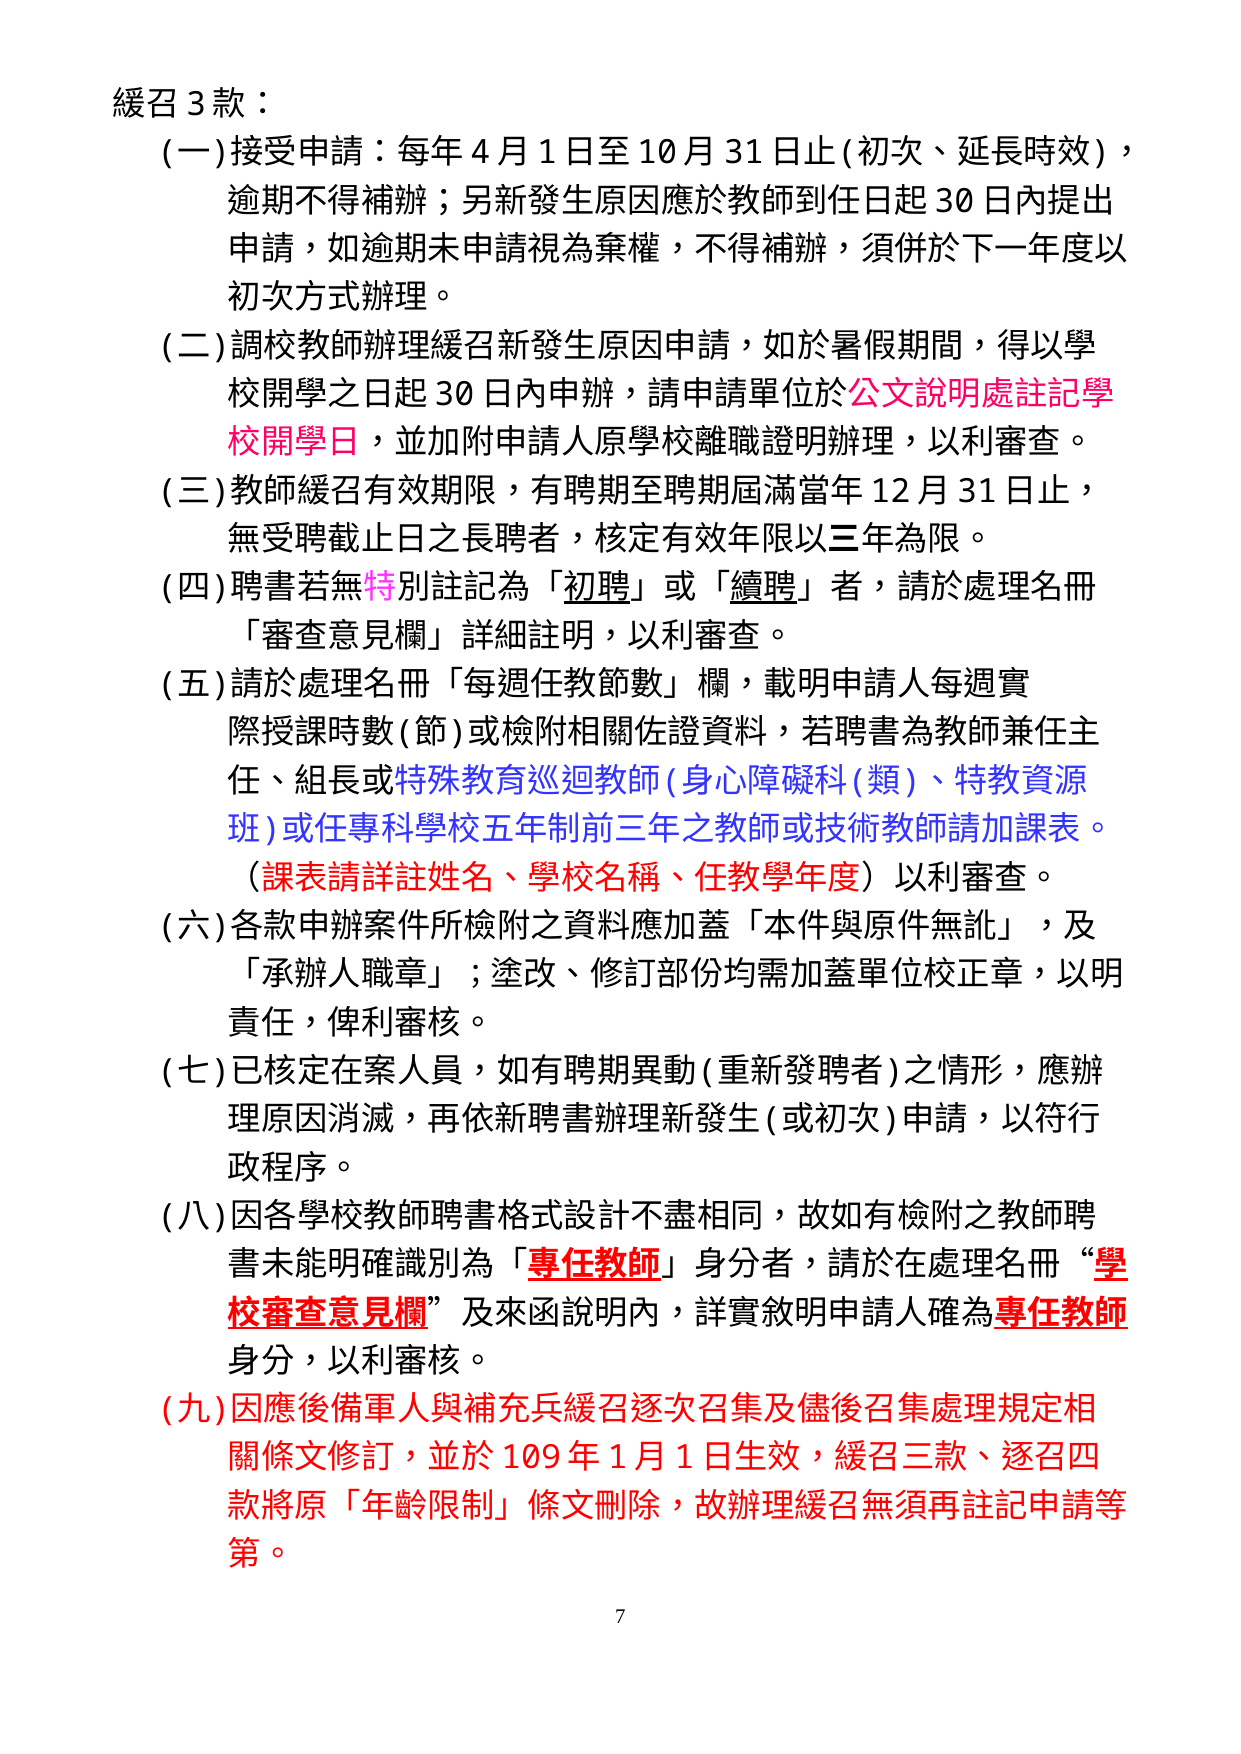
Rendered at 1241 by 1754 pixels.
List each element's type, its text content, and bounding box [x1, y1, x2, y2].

text (七)已核定在案人員，如有聘期異動(重新發聘者)之情形，應辦理原因消滅，再依新聘書辦理新發生(或初次)申請，以符行政程序。 [157, 1044, 1128, 1189]
text (三)教師緩召有效期限，有聘期至聘期屆滿當年12月31日止，無受聘截止日之長聘者，核定有效年限以三年為限。 [157, 463, 1128, 560]
text (五)請於處理名冊「每週任教節數」欄，載明申請人每週實 際授課時數(節)或檢附相關佐證資料，若聘書為教師兼任主任、組長或特殊教育巡迴教師(身心障礙科(類)、特教資源班)或任專科學校五年制前三年之教師或技術教師請加課表。（課表請詳註姓名、學校名稱、任教學年度）以利審查。 [157, 657, 1128, 899]
text (四)聘書若無特別註記為「初聘」或「續聘」者，請於處理名冊「審查意見欄」詳細註明，以利審查。 [157, 560, 1128, 657]
text (二)調校教師辦理緩召新發生原因申請，如於暑假期間，得以學校開學之日起30日內申辦，請申請單位於公文說明處註記學校開學日，並加附申請人原學校離職證明辦理，以利審查。 [157, 318, 1128, 463]
text (八)因各學校教師聘書格式設計不盡相同，故如有檢附之教師聘書未能明確識別為「專任教師」身分者，請於在處理名冊“學校審查意見欄”及來函說明內，詳實敘明申請人確為專任教師身分，以利審核。 [157, 1189, 1128, 1382]
text (六)各款申辦案件所檢附之資料應加蓋「本件與原件無訛」，及「承辦人職章」；塗改、修訂部份均需加蓋單位校正章，以明責任，俾利審核。 [157, 899, 1128, 1044]
text (九)因應後備軍人與補充兵緩召逐次召集及儘後召集處理規定相關條文修訂，並於109年1月1日生效，緩召三款、逐召四款將原「年齡限制」條文刪除，故辦理緩召無須再註記申請等第。 [157, 1382, 1128, 1575]
text 緩召3款： [112, 75, 1128, 125]
text (一)接受申請：每年4月1日至10月31日止(初次、延長時效)，逾期不得補辦；另新發生原因應於教師到任日起30日內提出申請，如逾期未申請視為棄權，不得補辦，須併於下一年度以初次方式辦理。 [157, 125, 1128, 318]
